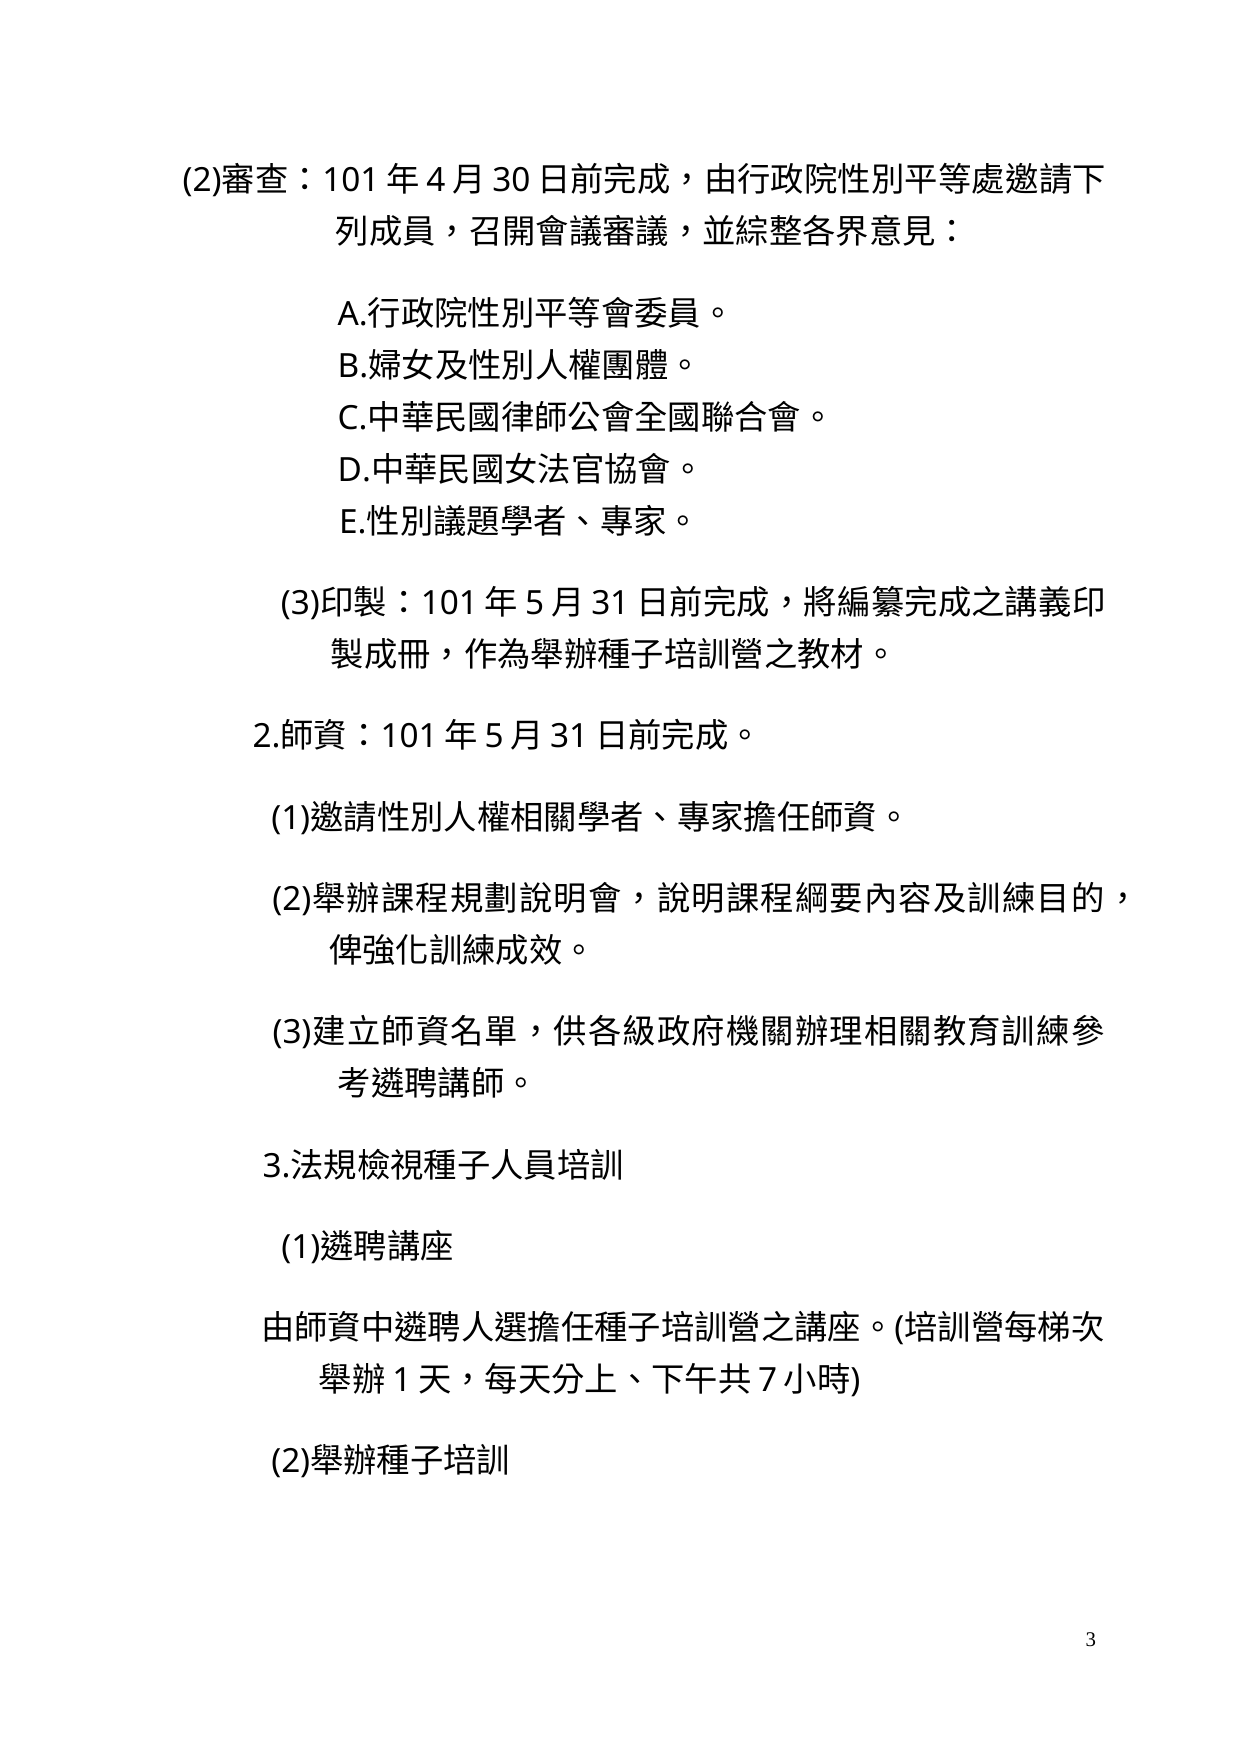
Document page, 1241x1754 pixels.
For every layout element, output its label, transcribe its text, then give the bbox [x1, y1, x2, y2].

text (3)建立師資名單，供各級政府機關辦理相關教育訓練參考遴聘講師。 [262, 1002, 1106, 1106]
text 由師資中遴聘人選擔任種子培訓營之講座。(培訓營每梯次舉辦1天，每天分上、下午共7小時) [209, 1298, 1106, 1402]
text B.婦女及性別人權團體。 [337, 335, 969, 387]
text A.行政院性別平等會委員。 [308, 283, 969, 335]
text E.性別議題學者、專家。 [309, 492, 1106, 544]
text (2)審查：101年4月30日前完成，由行政院性別平等處邀請下列成員，召開會議審議，並綜整各界意見： [86, 150, 1106, 254]
text D.中華民國女法官協會。 [308, 439, 969, 492]
text (1)邀請性別人權相關學者、專家擔任師資。 [209, 787, 1106, 839]
text 2.師資：101年5月31日前完成。 [209, 706, 1106, 758]
text (3)印製：101年5月31日前完成，將編纂完成之講義印製成冊，作為舉辦種子培訓營之教材。 [281, 573, 1106, 677]
text (2)舉辦課程規劃說明會，說明課程綱要內容及訓練目的，俾強化訓練成效。 [262, 869, 1106, 973]
text C.中華民國律師公會全國聯合會。 [337, 387, 1106, 439]
text 3.法規檢視種子人員培訓 [209, 1135, 1106, 1187]
text (1)遴聘講座 [281, 1217, 1106, 1269]
text (2)舉辦種子培訓 [262, 1431, 1106, 1483]
